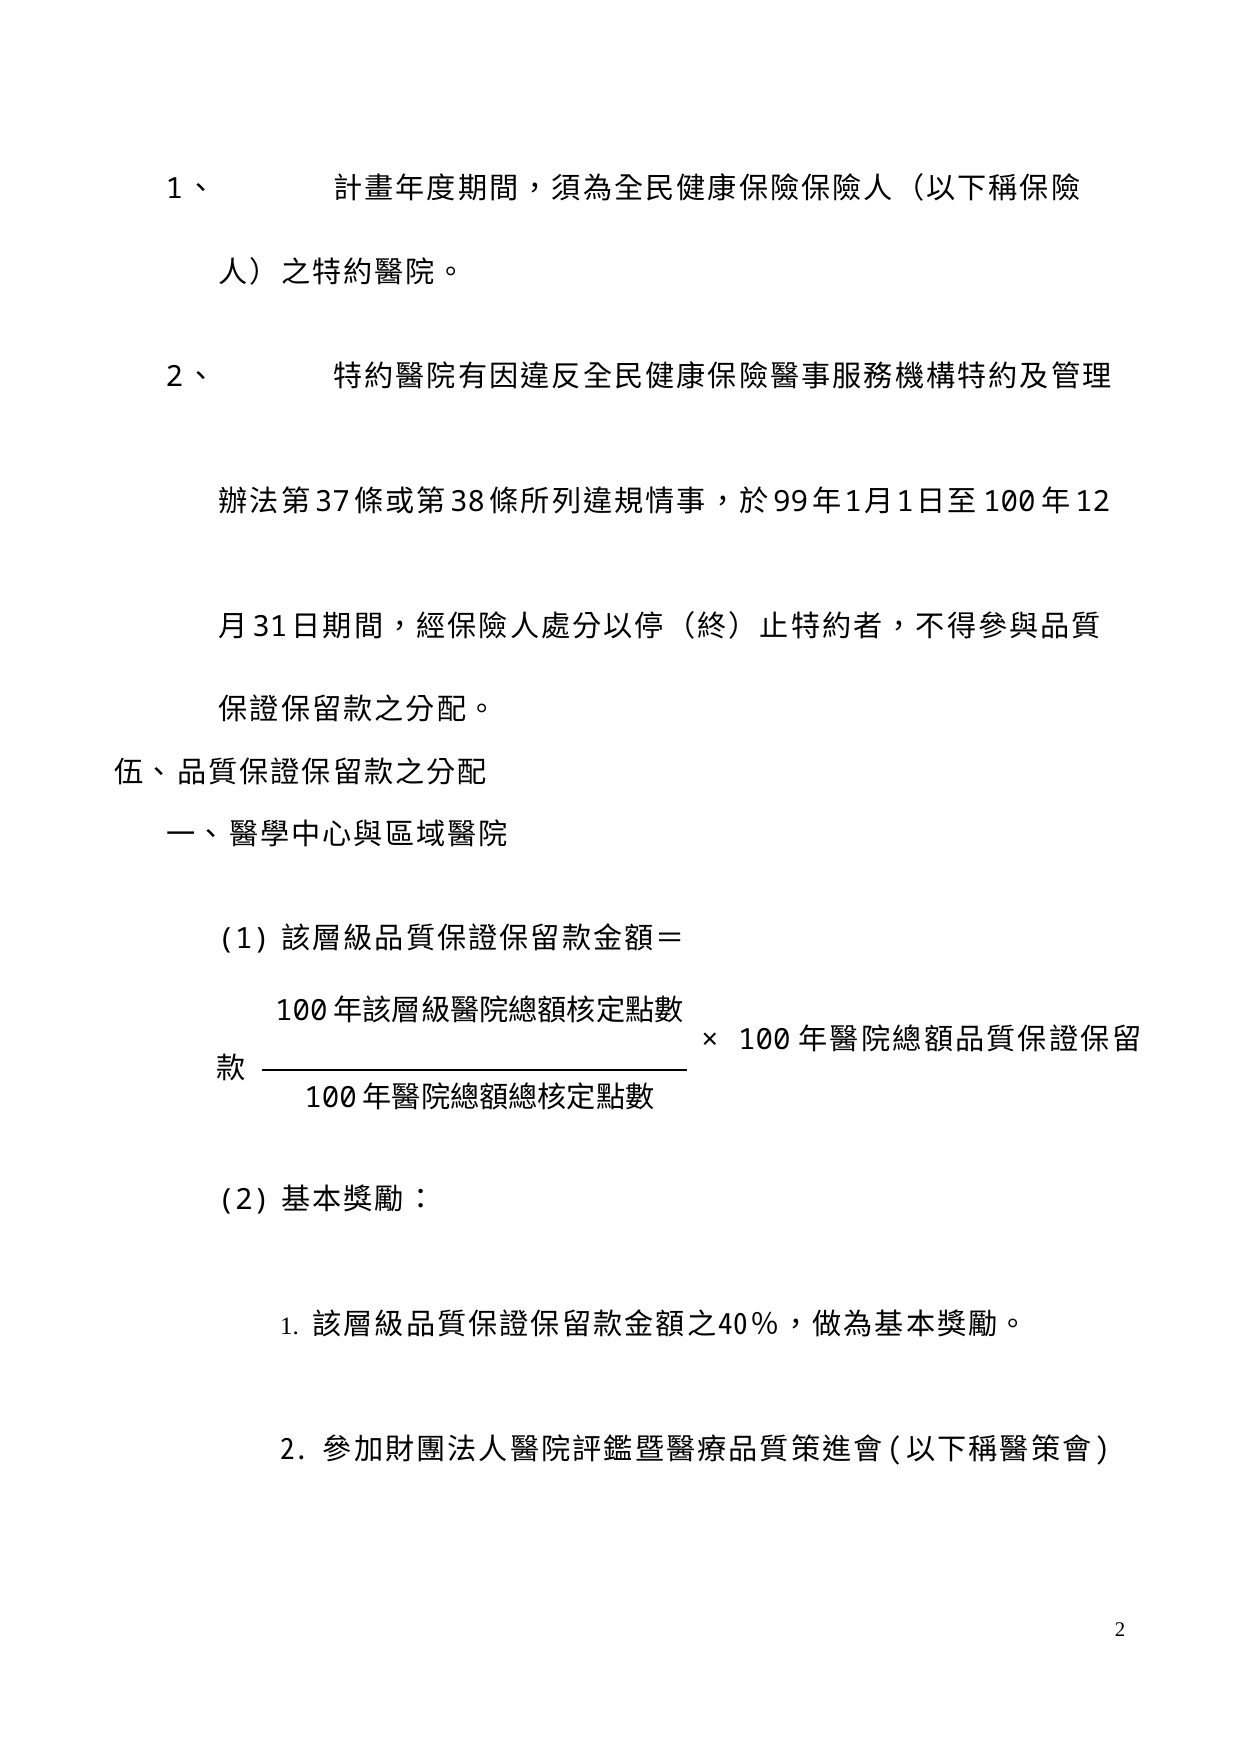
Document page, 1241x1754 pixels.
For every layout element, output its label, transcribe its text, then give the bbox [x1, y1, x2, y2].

list 該層級品質保證保留款金額之40％，做為基本獎勵。 [276, 1238, 1124, 1363]
text 100年該層級醫院總額核定點數 [217, 997, 1141, 1026]
list 參加財團法人醫院評鑑暨醫療品質策進會(以下稱醫策會)之TCPI指標計畫或台灣醫務管理學會之THIS指標計畫之醫院，給予本項基本獎勵。 [276, 1363, 1124, 1488]
text × 100年醫院總額品質保證保留款 [217, 1026, 1141, 1084]
list 計畫年度期間，須為全民健康保險保險人（以下稱保險人）之特約醫院。 [163, 103, 1124, 290]
list 特約醫院有因違反全民健康保險醫事服務機構特約及管理辦法第37條或第38條所列違規情事，於99年1月1日至100年12月31日期間，經保險人處分以停（終）止特約者，不得參與品質保證保留款之分配。 [163, 290, 1124, 728]
text 伍、品質保證保留款之分配 [113, 728, 1124, 790]
text 100年醫院總額總核定點數 [217, 1084, 1141, 1113]
list 基本獎勵： [217, 1113, 1124, 1238]
text 一、醫學中心與區域醫院 [163, 790, 1124, 853]
list 該層級品質保證保留款金額＝ [217, 853, 1141, 978]
